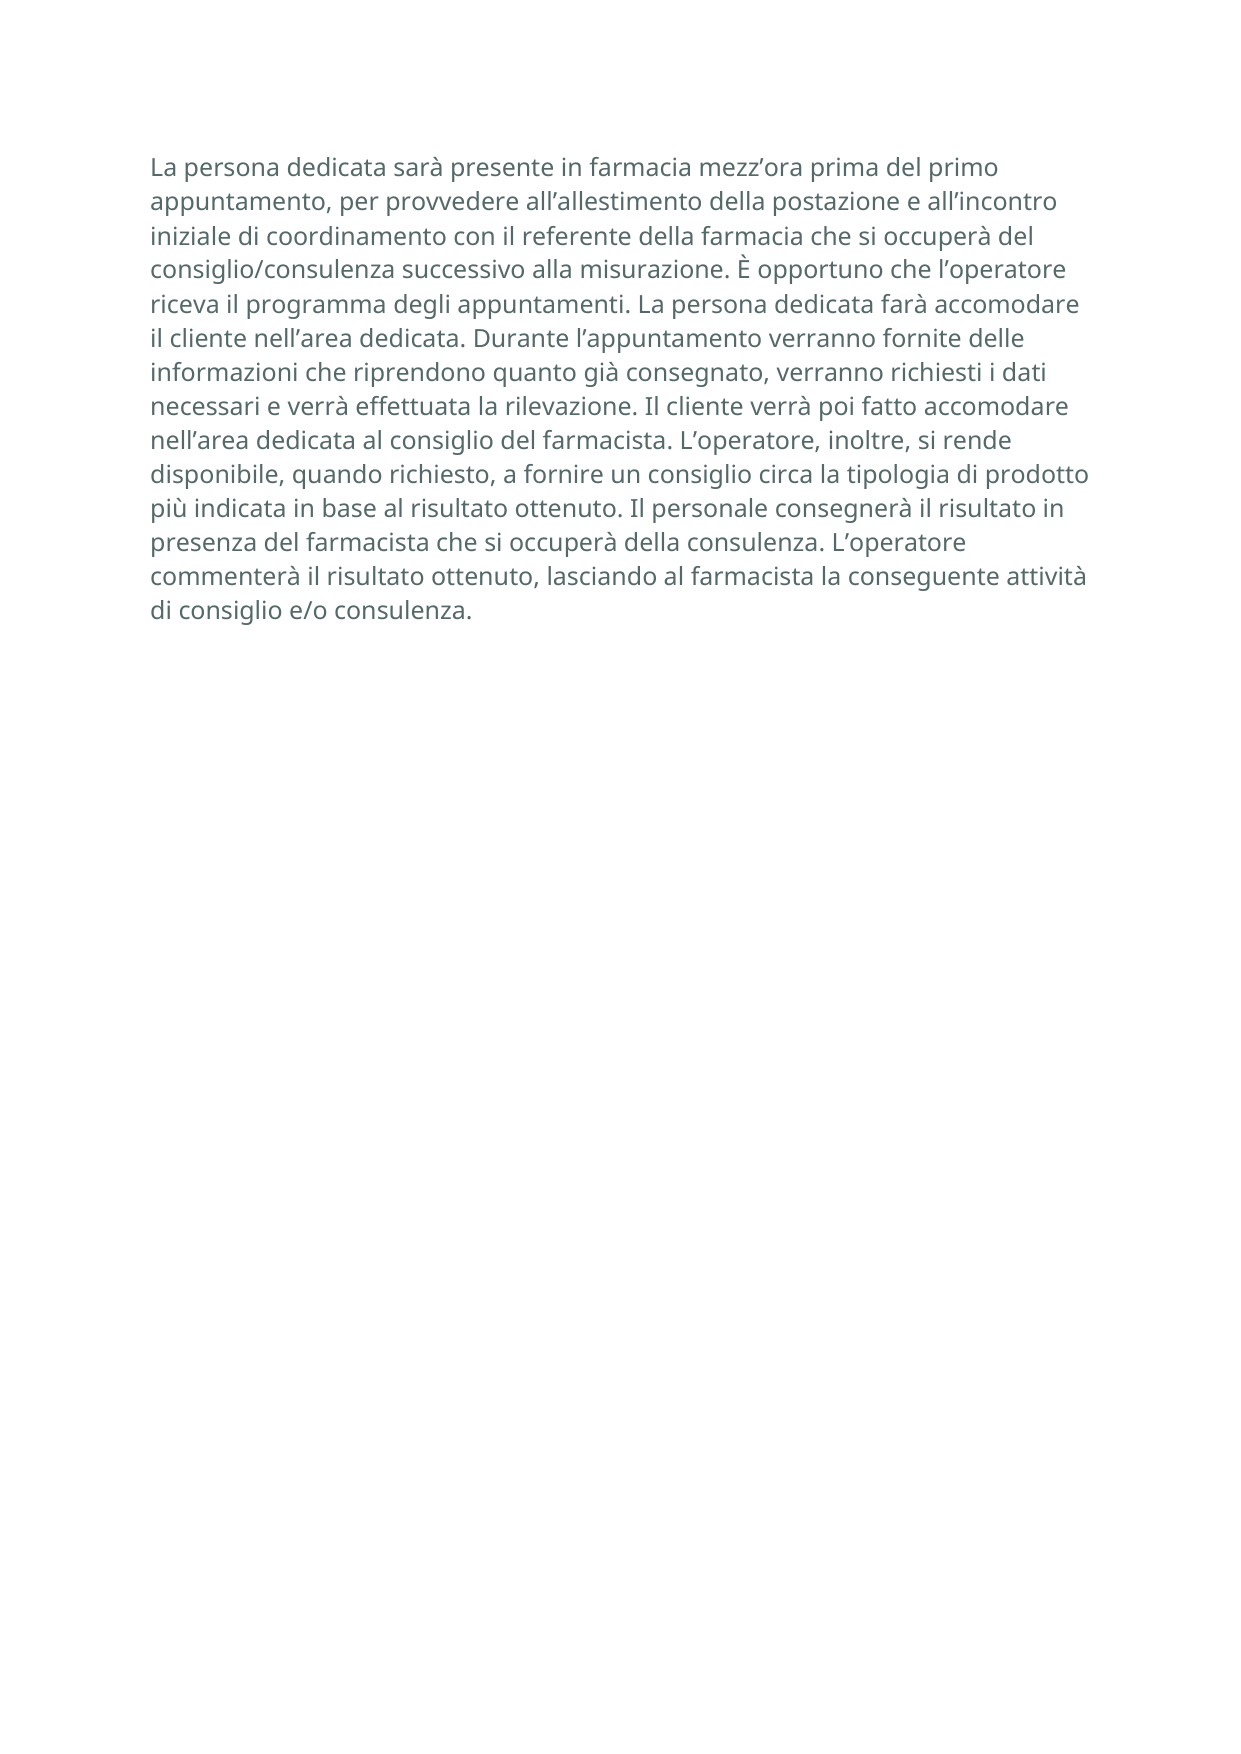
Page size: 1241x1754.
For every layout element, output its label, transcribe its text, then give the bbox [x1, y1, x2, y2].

text La persona dedicata sarà presente in farmacia mezz’ora prima del primo appuntamento, per provvedere all’allestimento della postazione e all’incontro iniziale di coordinamento con il referente della farmacia che si occuperà del consiglio/consulenza successivo alla misurazione. È opportuno che l’operatore riceva il programma degli appuntamenti. La persona dedicata farà accomodare il cliente nell’area dedicata. Durante l’appuntamento verranno fornite delle informazioni che riprendono quanto già consegnato, verranno richiesti i dati necessari e verrà effettuata la rilevazione. Il cliente verrà poi fatto accomodare nell’area dedicata al consiglio del farmacista. L’operatore, inoltre, si rende disponibile, quando richiesto, a fornire un consiglio circa la tipologia di prodotto più indicata in base al risultato ottenuto. Il personale consegnerà il risultato in presenza del farmacista che si occuperà della consulenza. L’operatore commenterà il risultato ottenuto, lasciando al farmacista la conseguente attività di consiglio e/o consulenza. [150, 150, 1090, 627]
